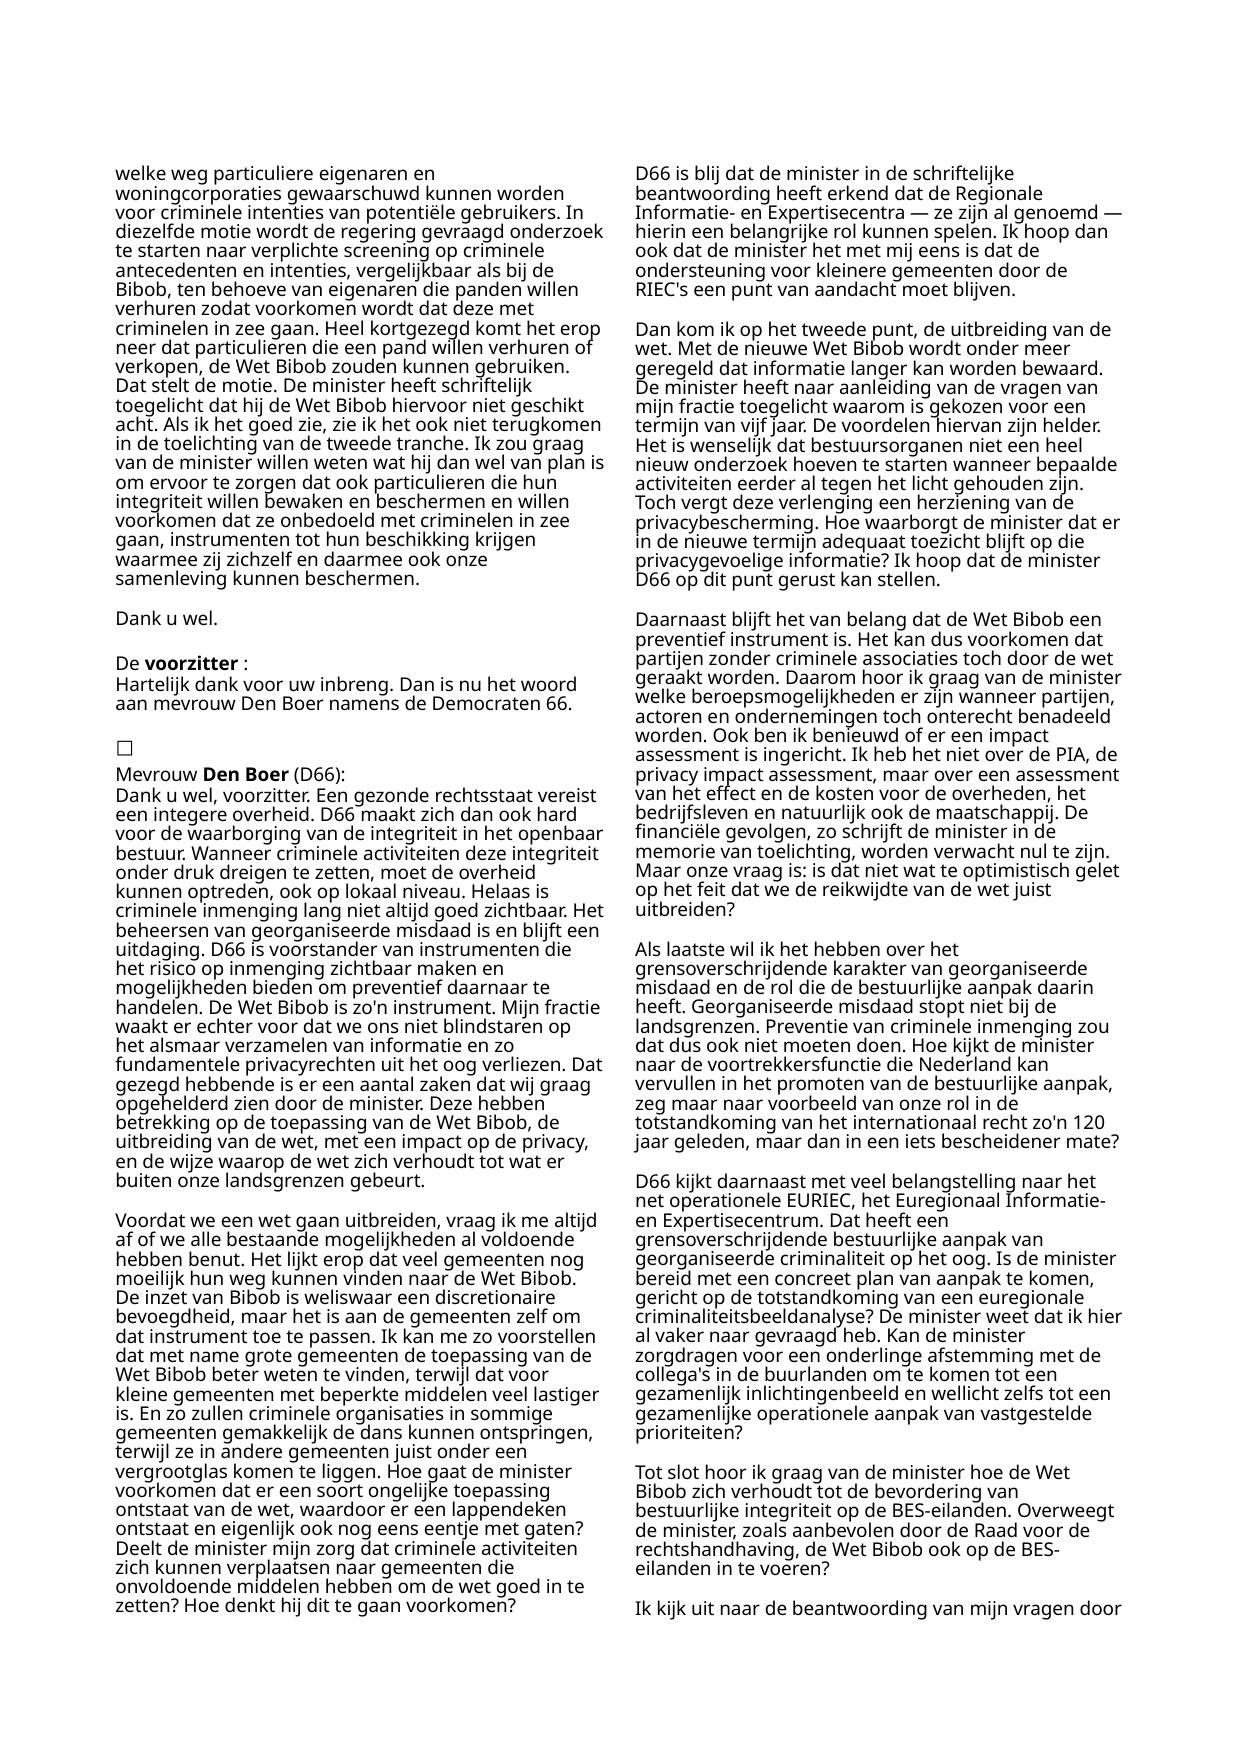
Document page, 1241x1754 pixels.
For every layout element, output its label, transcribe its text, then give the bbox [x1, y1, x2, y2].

text Tot slot hoor ik graag van de minister hoe de Wet Bibob zich verhoudt tot de bevordering van bestuurlijke integriteit op de BES-eilanden. Overweegt de minister, zoals aanbevolen door de Raad voor de rechtshandhaving, de Wet Bibob ook op de BES-eilanden in te voeren? [635, 1464, 1125, 1579]
text D66 is blij dat de minister in de schriftelijke beantwoording heeft erkend dat de Regionale Informatie- en Expertisecentra — ze zijn al genoemd — hierin een belangrijke rol kunnen spelen. Ik hoop dan ook dat de minister het met mij eens is dat de ondersteuning voor kleinere gemeenten door de RIEC's een punt van aandacht moet blijven. [635, 165, 1125, 300]
text Dank u wel, voorzitter. Een gezonde rechtsstaat vereist een integere overheid. D66 maakt zich dan ook hard voor de waarborging van de integriteit in het openbaar bestuur. Wanneer criminele activiteiten deze integriteit onder druk dreigen te zetten, moet de overheid kunnen optreden, ook op lokaal niveau. Helaas is criminele inmenging lang niet altijd goed zichtbaar. Het beheersen van georganiseerde misdaad is en blijft een uitdaging. D66 is voorstander van instrumenten die het risico op inmenging zichtbaar maken en mogelijkheden bieden om preventief daarnaar te handelen. De Wet Bibob is zo'n instrument. Mijn fractie waakt er echter voor dat we ons niet blindstaren op het alsmaar verzamelen van informatie en zo fundamentele privacyrechten uit het oog verliezen. Dat gezegd hebbende is er een aantal zaken dat wij graag opgehelderd zien door de minister. Deze hebben betrekking op de toepassing van de Wet Bibob, de uitbreiding van de wet, met een impact op de privacy, en de wijze waarop de wet zich verhoudt tot wat er buiten onze landsgrenzen gebeurt. [115, 787, 605, 1191]
text D66 kijkt daarnaast met veel belangstelling naar het net operationele EURIEC, het Euregionaal Informatie- en Expertisecentrum. Dat heeft een grensoverschrijdende bestuurlijke aanpak van georganiseerde criminaliteit op het oog. Is de minister bereid met een concreet plan van aanpak te komen, gericht op de totstandkoming van een euregionale criminaliteitsbeeldanalyse? De minister weet dat ik hier al vaker naar gevraagd heb. Kan de minister zorgdragen voor een onderlinge afstemming met de collega's in de buurlanden om te komen tot een gezamenlijk inlichtingenbeeld en wellicht zelfs tot een gezamenlijke operationele aanpak van vastgestelde prioriteiten? [635, 1173, 1125, 1443]
text Ik kijk uit naar de beantwoording van mijn vragen door [635, 1600, 1125, 1619]
text Als laatste wil ik het hebben over het grensoverschrijdende karakter van georganiseerde misdaad en de rol die de bestuurlijke aanpak daarin heeft. Georganiseerde misdaad stopt niet bij de landsgrenzen. Preventie van criminele inmenging zou dat dus ook niet moeten doen. Hoe kijkt de minister naar de voortrekkersfunctie die Nederland kan vervullen in het promoten van de bestuurlijke aanpak, zeg maar naar voorbeeld van onze rol in de totstandkoming van het internationaal recht zo'n 120 jaar geleden, maar dan in een iets bescheidener mate? [635, 941, 1125, 1152]
text De voorzitter : [115, 650, 605, 676]
text Dank u wel. [115, 610, 605, 629]
text Mevrouw Den Boer (D66): [115, 761, 605, 787]
text welke weg particuliere eigenaren en woningcorporaties gewaarschuwd kunnen worden voor criminele intenties van potentiële gebruikers. In diezelfde motie wordt de regering gevraagd onderzoek te starten naar verplichte screening op criminele antecedenten en intenties, vergelijkbaar als bij de Bibob, ten behoeve van eigenaren die panden willen verhuren zodat voorkomen wordt dat deze met criminelen in zee gaan. Heel kortgezegd komt het erop neer dat particulieren die een pand willen verhuren of verkopen, de Wet Bibob zouden kunnen gebruiken. Dat stelt de motie. De minister heeft schriftelijk toegelicht dat hij de Wet Bibob hiervoor niet geschikt acht. Als ik het goed zie, zie ik het ook niet terugkomen in de toelichting van de tweede tranche. Ik zou graag van de minister willen weten wat hij dan wel van plan is om ervoor te zorgen dat ook particulieren die hun integriteit willen bewaken en beschermen en willen voorkomen dat ze onbedoeld met criminelen in zee gaan, instrumenten tot hun beschikking krijgen waarmee zij zichzelf en daarmee ook onze samenleving kunnen beschermen. [115, 165, 605, 589]
text Voordat we een wet gaan uitbreiden, vraag ik me altijd af of we alle bestaande mogelijkheden al voldoende hebben benut. Het lijkt erop dat veel gemeenten nog moeilijk hun weg kunnen vinden naar de Wet Bibob. De inzet van Bibob is weliswaar een discretionaire bevoegdheid, maar het is aan de gemeenten zelf om dat instrument toe te passen. Ik kan me zo voorstellen dat met name grote gemeenten de toepassing van de Wet Bibob beter weten te vinden, terwijl dat voor kleine gemeenten met beperkte middelen veel lastiger is. En zo zullen criminele organisaties in sommige gemeenten gemakkelijk de dans kunnen ontspringen, terwijl ze in andere gemeenten juist onder een vergrootglas komen te liggen. Hoe gaat de minister voorkomen dat er een soort ongelijke toepassing ontstaat van de wet, waardoor er een lappendeken ontstaat en eigenlijk ook nog eens eentje met gaten? Deelt de minister mijn zorg dat criminele activiteiten zich kunnen verplaatsen naar gemeenten die onvoldoende middelen hebben om de wet goed in te zetten? Hoe denkt hij dit te gaan voorkomen? [115, 1212, 605, 1617]
text Hartelijk dank voor uw inbreng. Dan is nu het woord aan mevrouw Den Boer namens de Democraten 66. [115, 676, 605, 714]
text Daarnaast blijft het van belang dat de Wet Bibob een preventief instrument is. Het kan dus voorkomen dat partijen zonder criminele associaties toch door de wet geraakt worden. Daarom hoor ik graag van de minister welke beroepsmogelijkheden er zijn wanneer partijen, actoren en ondernemingen toch onterecht benadeeld worden. Ook ben ik benieuwd of er een impact assessment is ingericht. Ik heb het niet over de PIA, de privacy impact assessment, maar over een assessment van het effect en de kosten voor de overheden, het bedrijfsleven en natuurlijk ook de maatschappij. De financiële gevolgen, zo schrijft de minister in de memorie van toelichting, worden verwacht nul te zijn. Maar onze vraag is: is dat niet wat te optimistisch gelet op het feit dat we de reikwijdte van de wet juist uitbreiden? [635, 611, 1125, 920]
text Dan kom ik op het tweede punt, de uitbreiding van de wet. Met de nieuwe Wet Bibob wordt onder meer geregeld dat informatie langer kan worden bewaard. De minister heeft naar aanleiding van de vragen van mijn fractie toegelicht waarom is gekozen voor een termijn van vijf jaar. De voordelen hiervan zijn helder. Het is wenselijk dat bestuursorganen niet een heel nieuw onderzoek hoeven te starten wanneer bepaalde activiteiten eerder al tegen het licht gehouden zijn. Toch vergt deze verlenging een herziening van de privacybescherming. Hoe waarborgt de minister dat er in de nieuwe termijn adequaat toezicht blijft op die privacygevoelige informatie? Ik hoop dat de minister D66 op dit punt gerust kan stellen. [635, 321, 1125, 591]
text ⬜ [115, 735, 605, 761]
